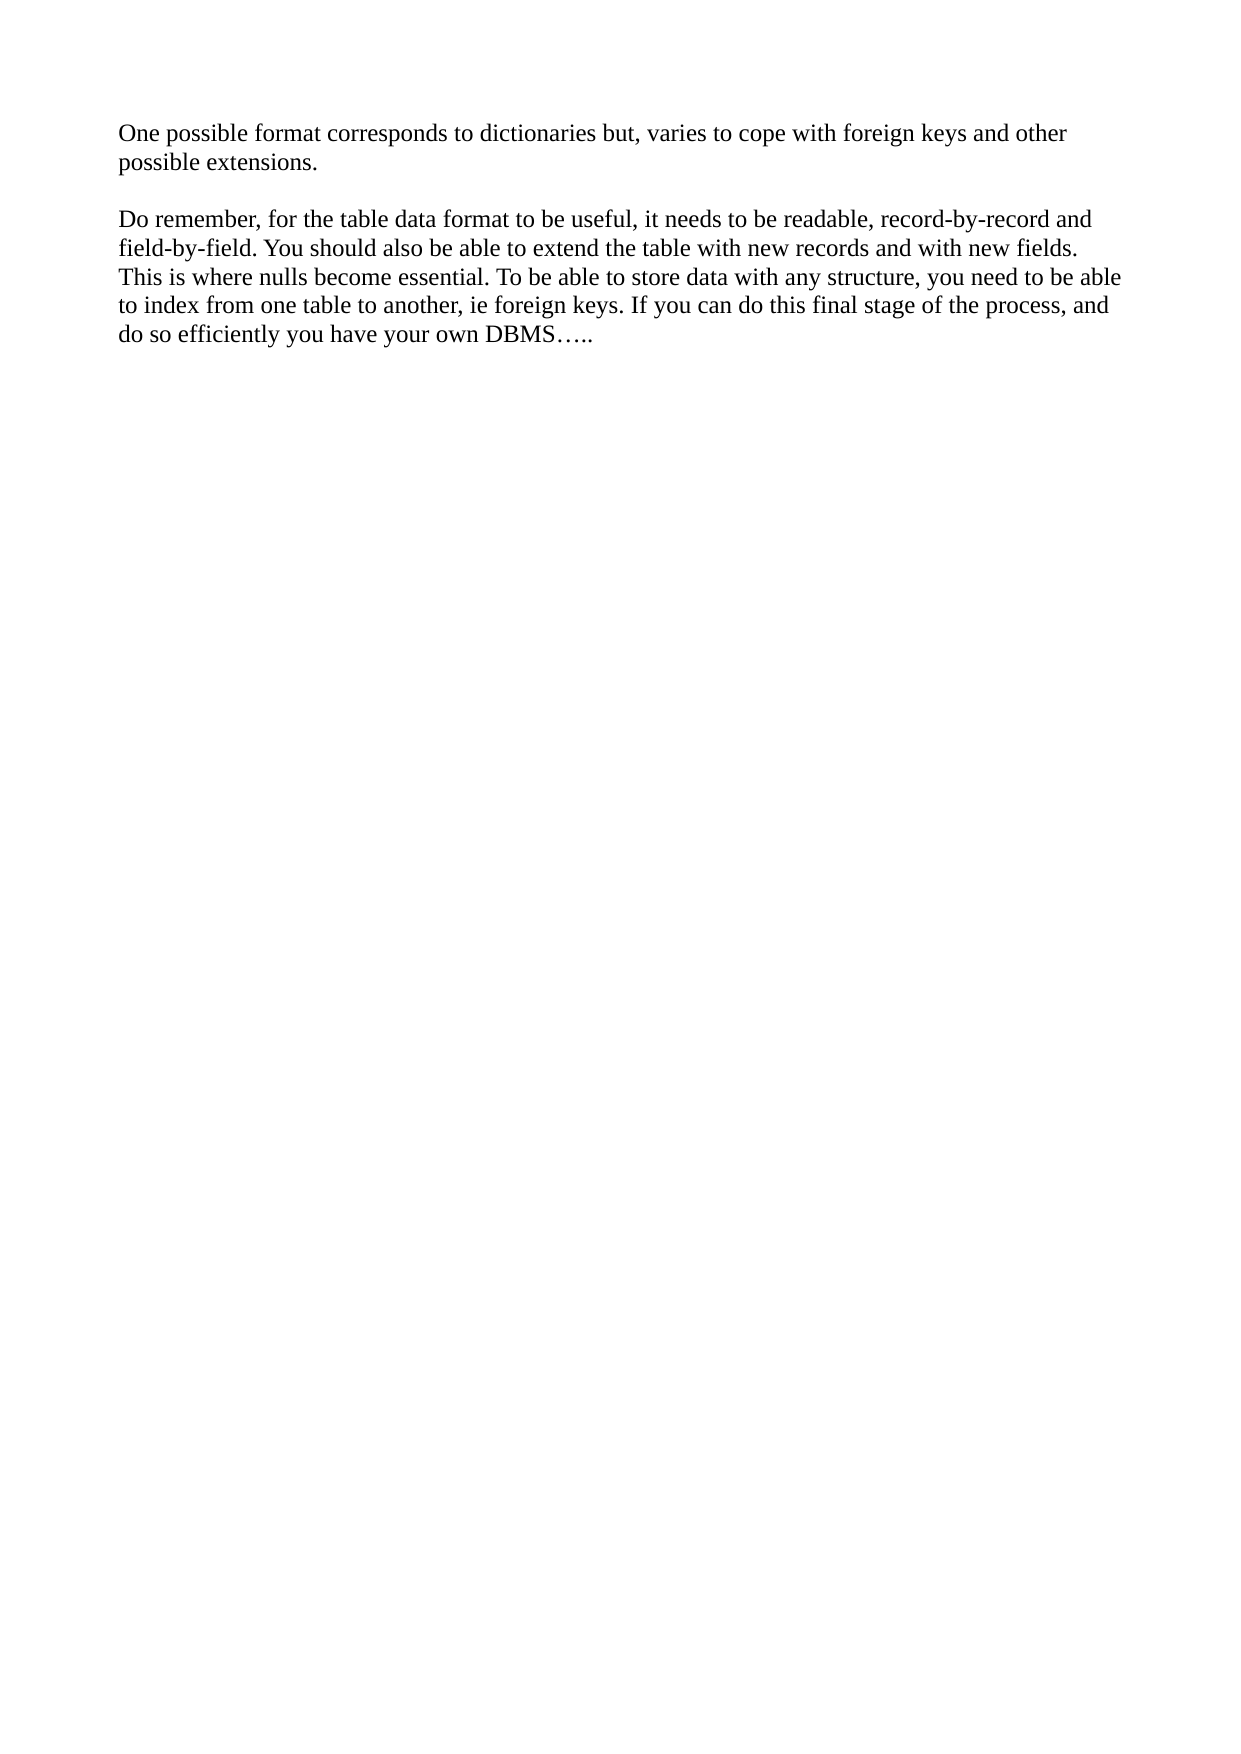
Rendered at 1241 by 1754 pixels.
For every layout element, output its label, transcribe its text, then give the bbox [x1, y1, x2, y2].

text One possible format corresponds to dictionaries but, varies to cope with foreign keys and other possible extensions. [118, 118, 1122, 176]
text Do remember, for the table data format to be useful, it needs to be readable, record-by-record and field-by-field. You should also be able to extend the table with new records and with new fields. This is where nulls become essential. To be able to store data with any structure, you need to be able to index from one table to another, ie foreign keys. If you can do this final stage of the process, and do so efficiently you have your own DBMS….. [118, 204, 1122, 348]
